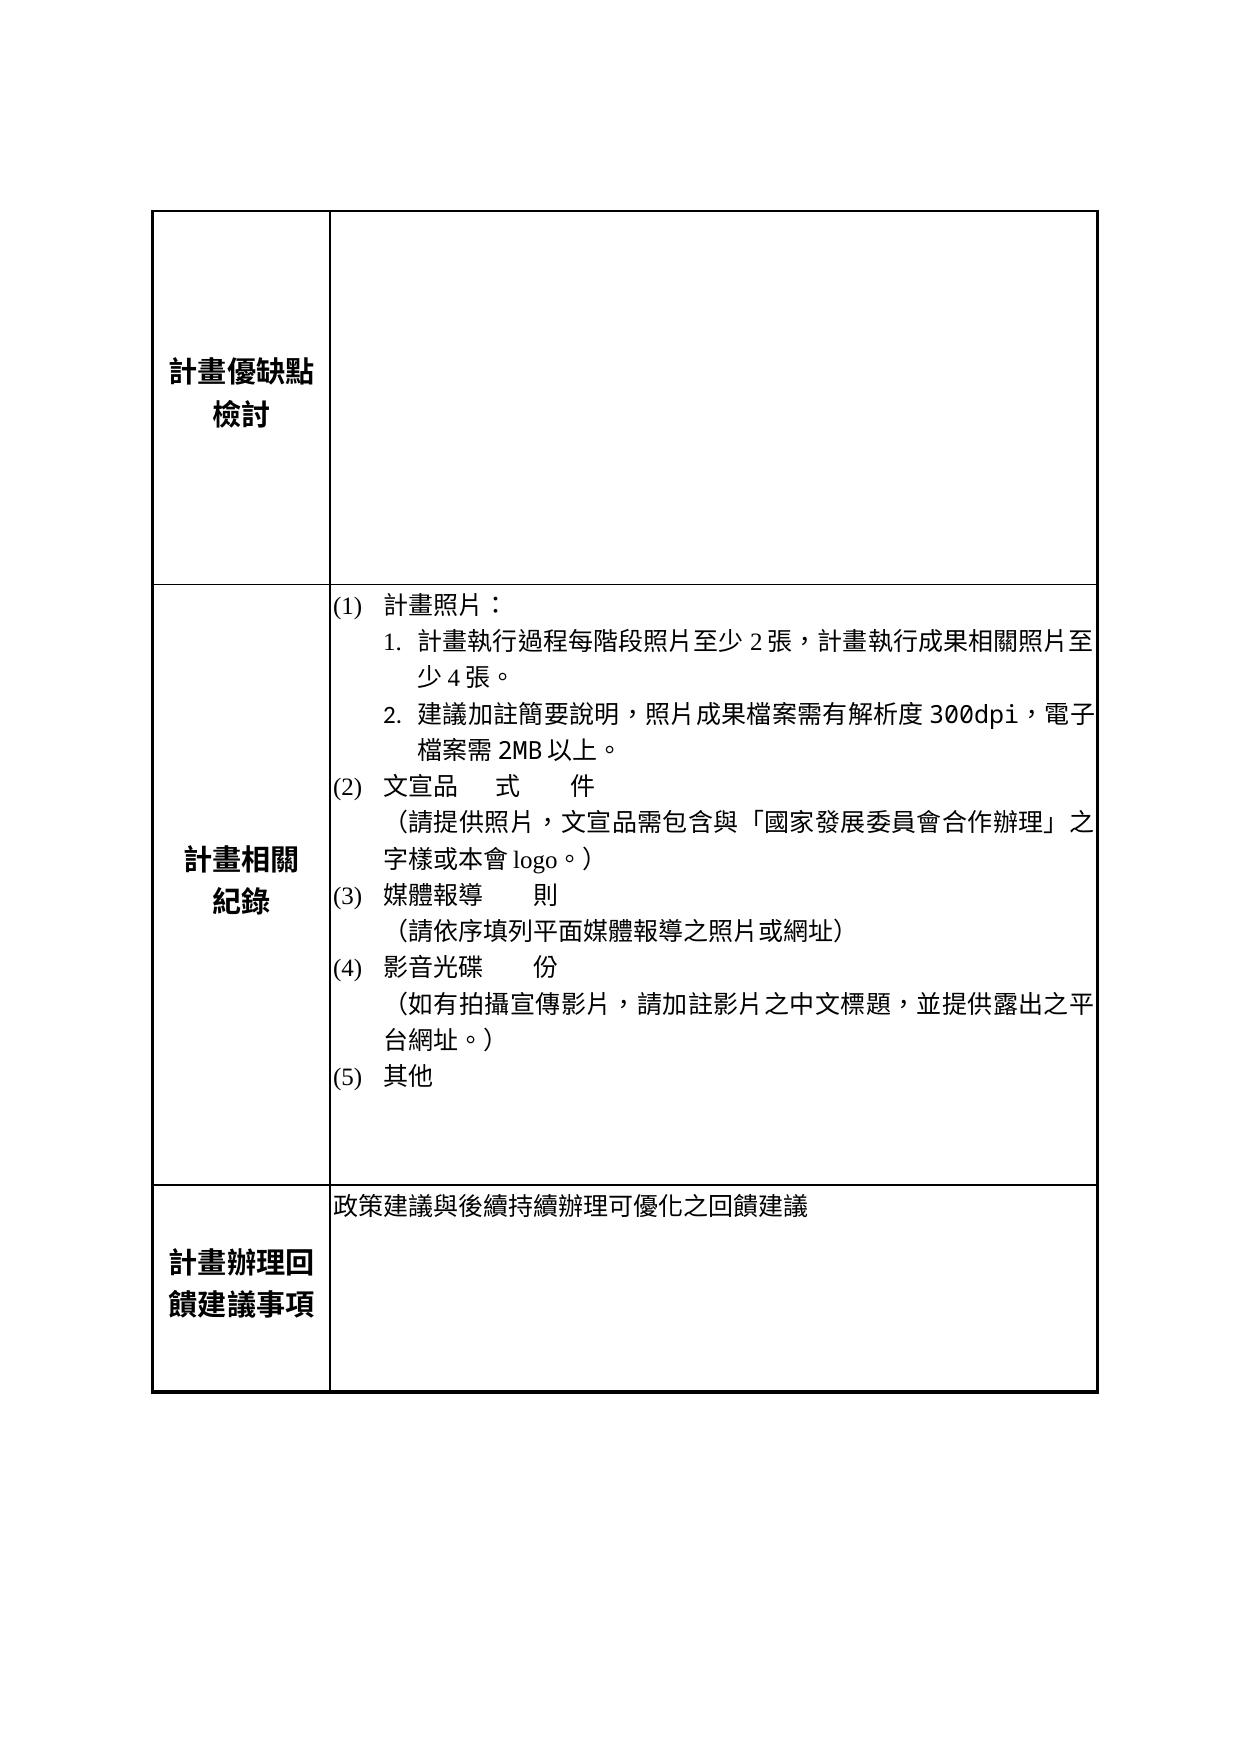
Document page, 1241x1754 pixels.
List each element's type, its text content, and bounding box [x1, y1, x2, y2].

table_cell 政策建議與後續持續辦理可優化之回饋建議 [331, 1186, 1096, 1390]
table_cell 計畫照片： 計畫執行過程每階段照片至少2張，計畫執行成果相關照片至少4張。 建議加註簡要說明，照片成果檔案需有解析度300dpi，電子檔案需2MB以上。 文宣品 式 件 （請提供照片，文宣品需包含與「國家發展委員會合作辦理」之字樣或本會logo。） 媒體報導 則 （請依序填列平面媒體報導之照片或網址） 影音光碟 份 （如有拍攝宣傳影片，請加註影片之中文標題，並提供露出之平台網址。） 其他 [331, 585, 1096, 1184]
table_cell 計畫辦理回饋建議事項 [154, 1186, 329, 1390]
table_cell 計畫相關 紀錄 [154, 585, 329, 1184]
table_cell 計畫優缺點檢討 [154, 212, 329, 584]
table_cell [331, 212, 1096, 584]
